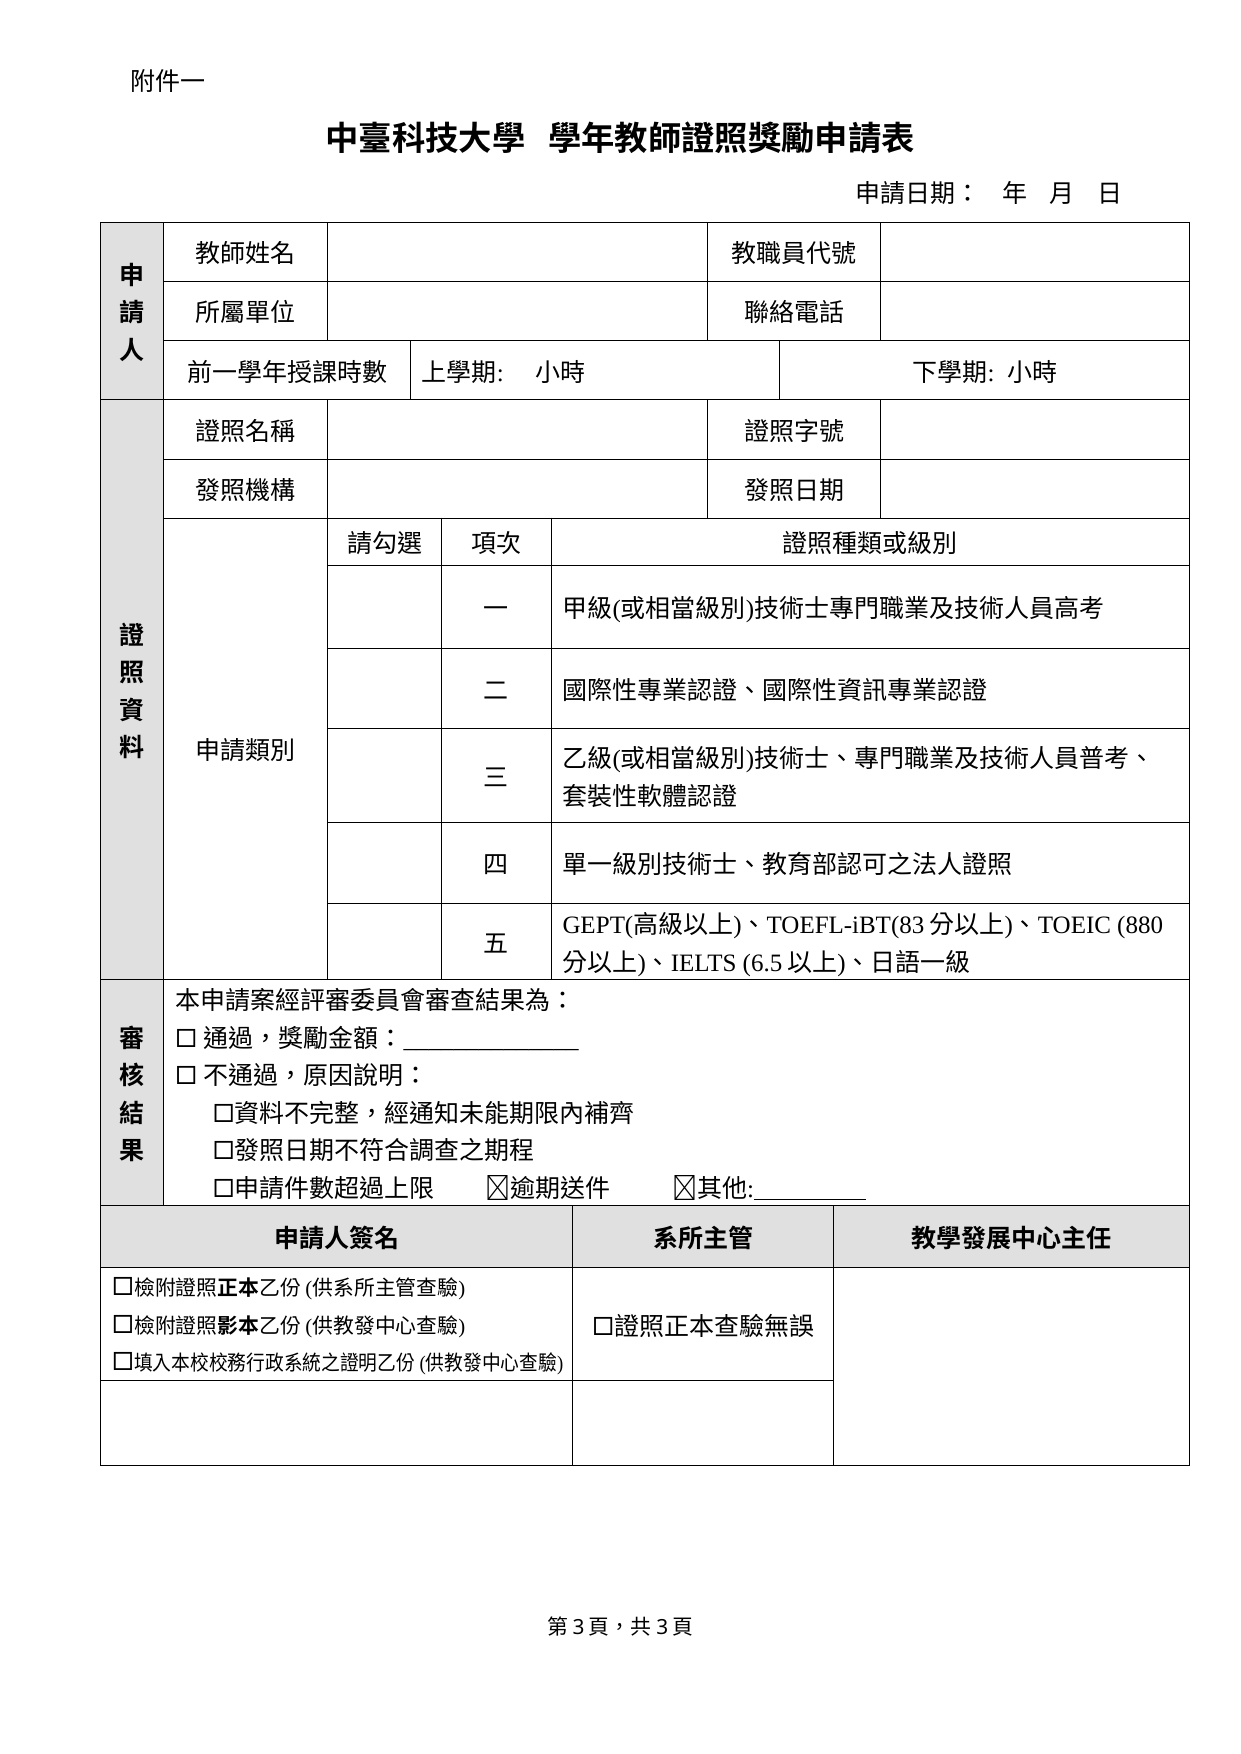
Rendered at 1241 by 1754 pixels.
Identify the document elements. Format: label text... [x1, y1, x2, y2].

table_cell 單一級別技術士、教育部認可之法人證照 [552, 823, 1189, 903]
table_cell 甲級(或相當級別)技術士專門職業及技術人員高考 [552, 566, 1189, 648]
text 附件一 [118, 61, 1122, 98]
table_cell [881, 460, 1189, 518]
table_cell [328, 823, 441, 903]
table_cell 證照名稱 [164, 400, 327, 458]
table_cell 發照機構 [164, 460, 327, 518]
table_cell 乙級(或相當級別)技術士、專門職業及技術人員普考、 套裝性軟體認證 [552, 729, 1189, 822]
table_cell 下學期: 小時 [780, 341, 1189, 399]
table_cell 請勾選 [328, 519, 441, 565]
text 申請日期： 年 月 日 [118, 173, 1122, 211]
table_cell 審核結果 [101, 980, 163, 1205]
table_header [881, 223, 1189, 281]
table_cell 證照字號 [708, 400, 880, 458]
table_cell 系所主管 [573, 1206, 833, 1267]
table_header [328, 223, 707, 281]
table_header 申請人 [101, 223, 163, 399]
table_cell 教學發展中心主任 [834, 1206, 1189, 1267]
table_cell 項次 [442, 519, 551, 565]
table_cell 發照日期 [708, 460, 880, 518]
table_cell [328, 400, 707, 458]
table_cell 二 [442, 649, 551, 728]
table_cell 申請類別 [164, 519, 327, 979]
table_cell GEPT(高級以上)、TOEFL-iBT(83分以上)、TOEIC (880分以上)、IELTS (6.5以上)、日語一級 [552, 904, 1189, 979]
table_cell [328, 904, 441, 979]
table_cell [328, 282, 707, 340]
table_cell 證照種類或級別 [552, 519, 1189, 565]
table_cell [328, 649, 441, 728]
table_cell 申請人簽名 [101, 1206, 572, 1267]
table_cell 證照正本查驗無誤 [573, 1268, 833, 1380]
table_cell [573, 1381, 833, 1465]
table_cell 聯絡電話 [708, 282, 880, 340]
table_cell 一 [442, 566, 551, 648]
table_cell 所屬單位 [164, 282, 327, 340]
table_cell 前一學年授課時數 [164, 341, 410, 399]
table_cell [101, 1381, 572, 1465]
table_cell [328, 460, 707, 518]
table_cell 上學期: 小時 [411, 341, 779, 399]
table_header 教職員代號 [708, 223, 880, 281]
table_cell [328, 566, 441, 648]
table_cell 三 [442, 729, 551, 822]
table_cell [881, 282, 1189, 340]
table_cell 國際性專業認證、國際性資訊專業認證 [552, 649, 1189, 728]
table_cell [881, 400, 1189, 458]
table_cell [834, 1268, 1189, 1465]
table_cell 檢附證照正本乙份 (供系所主管查驗) 檢附證照影本乙份 (供教發中心查驗) 填入本校校務行政系統之證明乙份 (供教發中心查驗) [101, 1268, 572, 1380]
table_cell 五 [442, 904, 551, 979]
table_cell 四 [442, 823, 551, 903]
table_cell 證照資料 [101, 400, 163, 979]
table_header 教師姓名 [164, 223, 327, 281]
text 中臺科技大學 學年教師證照獎勵申請表 [118, 98, 1122, 173]
table_cell [328, 729, 441, 822]
table_cell 本申請案經評審委員會審查結果為：  通過，獎勵金額：______________  不通過，原因說明： 資料不完整，經通知未能期限內補齊 發照日期不符合調查之期程 申請件數超過上限 逾期送件 其他: [164, 980, 1189, 1205]
